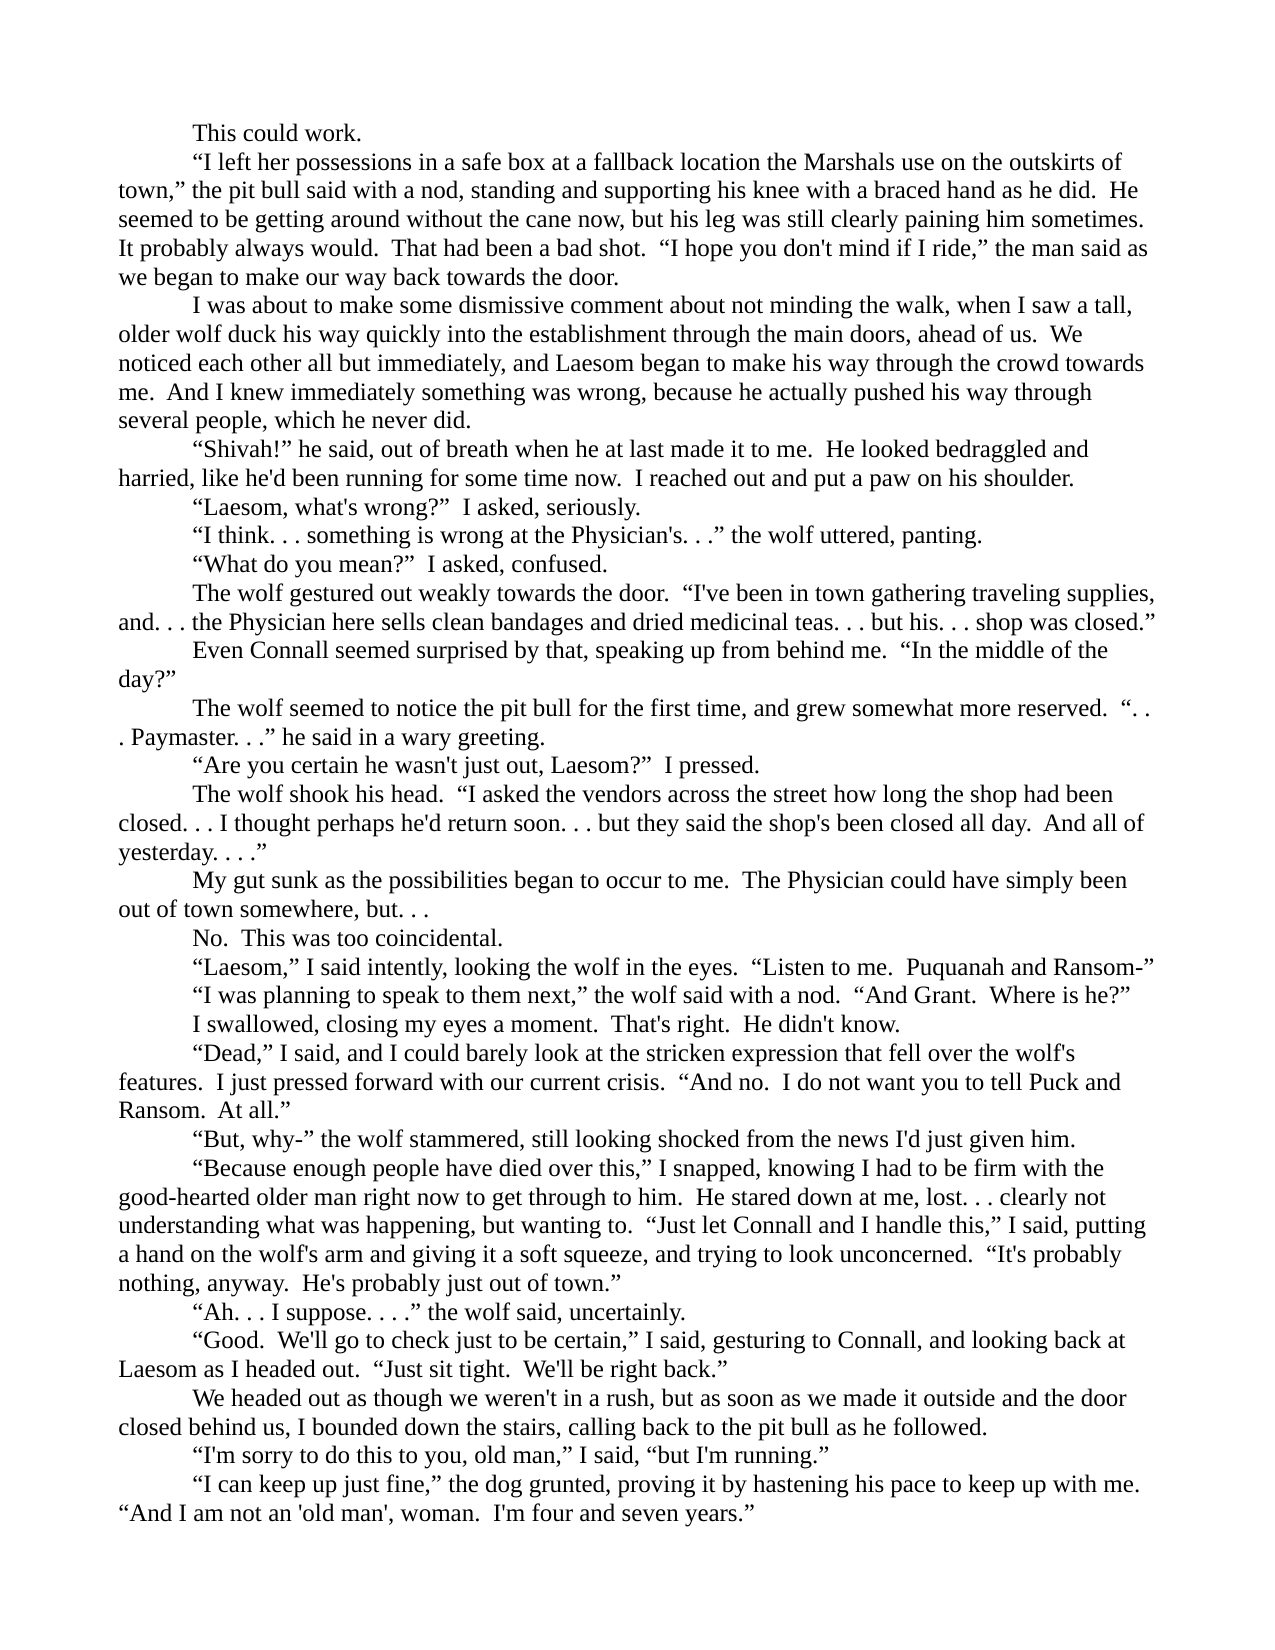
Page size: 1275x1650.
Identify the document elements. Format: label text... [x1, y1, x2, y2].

text This could work. [118, 118, 1157, 147]
text “But, why-” the wolf stammered, still looking shocked from the news I'd just given him. [118, 1124, 1157, 1153]
text “Laesom,” I said intently, looking the wolf in the eyes. “Listen to me. Puquanah and Ransom-” [118, 952, 1157, 981]
text “Good. We'll go to check just to be certain,” I said, gesturing to Connall, and looking back at Laesom as I headed out. “Just sit tight. We'll be right back.” [118, 1326, 1157, 1383]
text “What do you mean?” I asked, confused. [118, 549, 1157, 578]
text The wolf seemed to notice the pit bull for the first time, and grew somewhat more reserved. “. . . Paymaster. . .” he said in a wary greeting. [118, 693, 1157, 751]
text “Dead,” I said, and I could barely look at the stricken expression that fell over the wolf's features. I just pressed forward with our current crisis. “And no. I do not want you to tell Puck and Ransom. At all.” [118, 1038, 1157, 1124]
text The wolf gestured out weakly towards the door. “I've been in town gathering traveling supplies, and. . . the Physician here sells clean bandages and dried medicinal teas. . . but his. . . shop was closed.” [118, 578, 1157, 636]
text “Shivah!” he said, out of breath when he at last made it to me. He looked bedraggled and harried, like he'd been running for some time now. I reached out and put a paw on his shoulder. [118, 434, 1157, 492]
text “I think. . . something is wrong at the Physician's. . .” the wolf uttered, panting. [118, 521, 1157, 549]
text My gut sunk as the possibilities began to occur to me. The Physician could have simply been out of town somewhere, but. . . [118, 866, 1157, 923]
text We headed out as though we weren't in a rush, but as soon as we made it outside and the door closed behind us, I bounded down the stairs, calling back to the pit bull as he followed. [118, 1383, 1157, 1441]
text I was about to make some dismissive comment about not minding the walk, when I saw a tall, older wolf duck his way quickly into the establishment through the main doors, ahead of us. We noticed each other all but immediately, and Laesom began to make his way through the crowd towards me. And I knew immediately something was wrong, because he actually pushed his way through several people, which he never did. [118, 291, 1157, 434]
text I swallowed, closing my eyes a moment. That's right. He didn't know. [118, 1009, 1157, 1038]
text The wolf shook his head. “I asked the vendors across the street how long the shop had been closed. . . I thought perhaps he'd return soon. . . but they said the shop's been closed all day. And all of yesterday. . . .” [118, 779, 1157, 866]
text “Ah. . . I suppose. . . .” the wolf said, uncertainly. [118, 1297, 1157, 1326]
text “I left her possessions in a safe box at a fallback location the Marshals use on the outskirts of town,” the pit bull said with a nod, standing and supporting his knee with a braced hand as he did. He seemed to be getting around without the cane now, but his leg was still clearly paining him sometimes. It probably always would. That had been a bad shot. “I hope you don't mind if I ride,” the man said as we began to make our way back towards the door. [118, 147, 1157, 291]
text “Laesom, what's wrong?” I asked, seriously. [118, 492, 1157, 521]
text “Because enough people have died over this,” I snapped, knowing I had to be firm with the good-hearted older man right now to get through to him. He stared down at me, lost. . . clearly not understanding what was happening, but wanting to. “Just let Connall and I handle this,” I said, putting a hand on the wolf's arm and giving it a soft squeeze, and trying to look unconcerned. “It's probably nothing, anyway. He's probably just out of town.” [118, 1153, 1157, 1297]
text No. This was too coincidental. [118, 923, 1157, 952]
text “I can keep up just fine,” the dog grunted, proving it by hastening his pace to keep up with me. “And I am not an 'old man', woman. I'm four and seven years.” [118, 1469, 1157, 1527]
text “I was planning to speak to them next,” the wolf said with a nod. “And Grant. Where is he?” [118, 981, 1157, 1009]
text “I'm sorry to do this to you, old man,” I said, “but I'm running.” [118, 1441, 1157, 1469]
text “Are you certain he wasn't just out, Laesom?” I pressed. [118, 751, 1157, 779]
text Even Connall seemed surprised by that, speaking up from behind me. “In the middle of the day?” [118, 636, 1157, 693]
